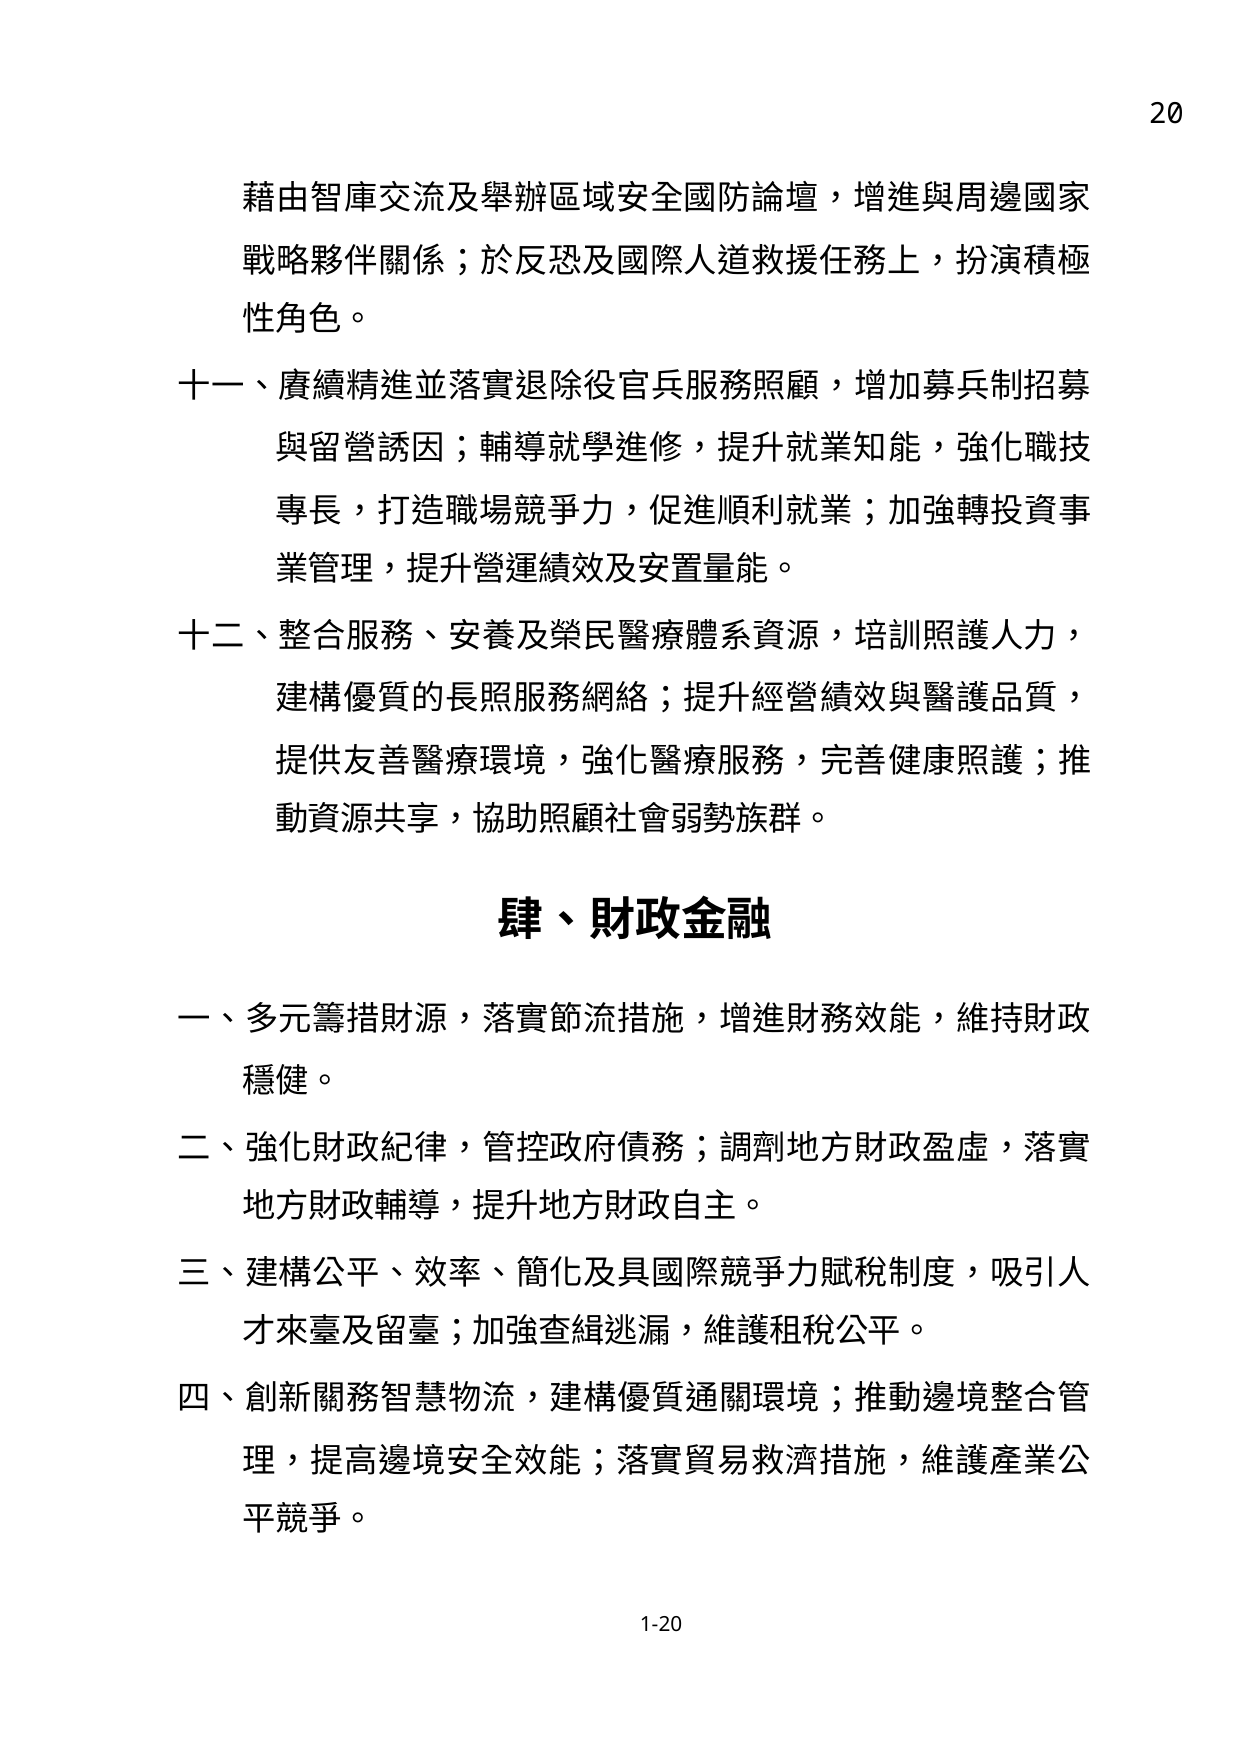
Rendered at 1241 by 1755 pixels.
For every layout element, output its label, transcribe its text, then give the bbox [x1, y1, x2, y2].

subtitle 肆、財政金融 [177, 884, 1093, 947]
text 一、多元籌措財源，落實節流措施，增進財務效能，維持財政穩健。 [177, 984, 1093, 1109]
text 四、創新關務智慧物流，建構優質通關環境；推動邊境整合管理，提高邊境安全效能；落實貿易救濟措施，維護產業公平競爭。 [177, 1359, 1093, 1547]
text 二、強化財政紀律，管控政府債務；調劑地方財政盈虛，落實地方財政輔導，提升地方財政自主。 [177, 1109, 1093, 1234]
text 三、建構公平、效率、簡化及具國際競爭力賦稅制度，吸引人才來臺及留臺；加強查緝逃漏，維護租稅公平。 [177, 1234, 1093, 1359]
text 十二、整合服務、安養及榮民醫療體系資源，培訓照護人力，建構優質的長照服務網絡；提升經營績效與醫護品質，提供友善醫療環境，強化醫療服務，完善健康照護；推動資源共享，協助照顧社會弱勢族群。 [177, 597, 1093, 847]
text 十一、賡續精進並落實退除役官兵服務照顧，增加募兵制招募與留營誘因；輔導就學進修，提升就業知能，強化職技專長，打造職場競爭力，促進順利就業；加強轉投資事業管理，提升營運績效及安置量能。 [177, 347, 1093, 597]
text 藉由智庫交流及舉辦區域安全國防論壇，增進與周邊國家戰略夥伴關係；於反恐及國際人道救援任務上，扮演積極性角色。 [177, 159, 1093, 347]
